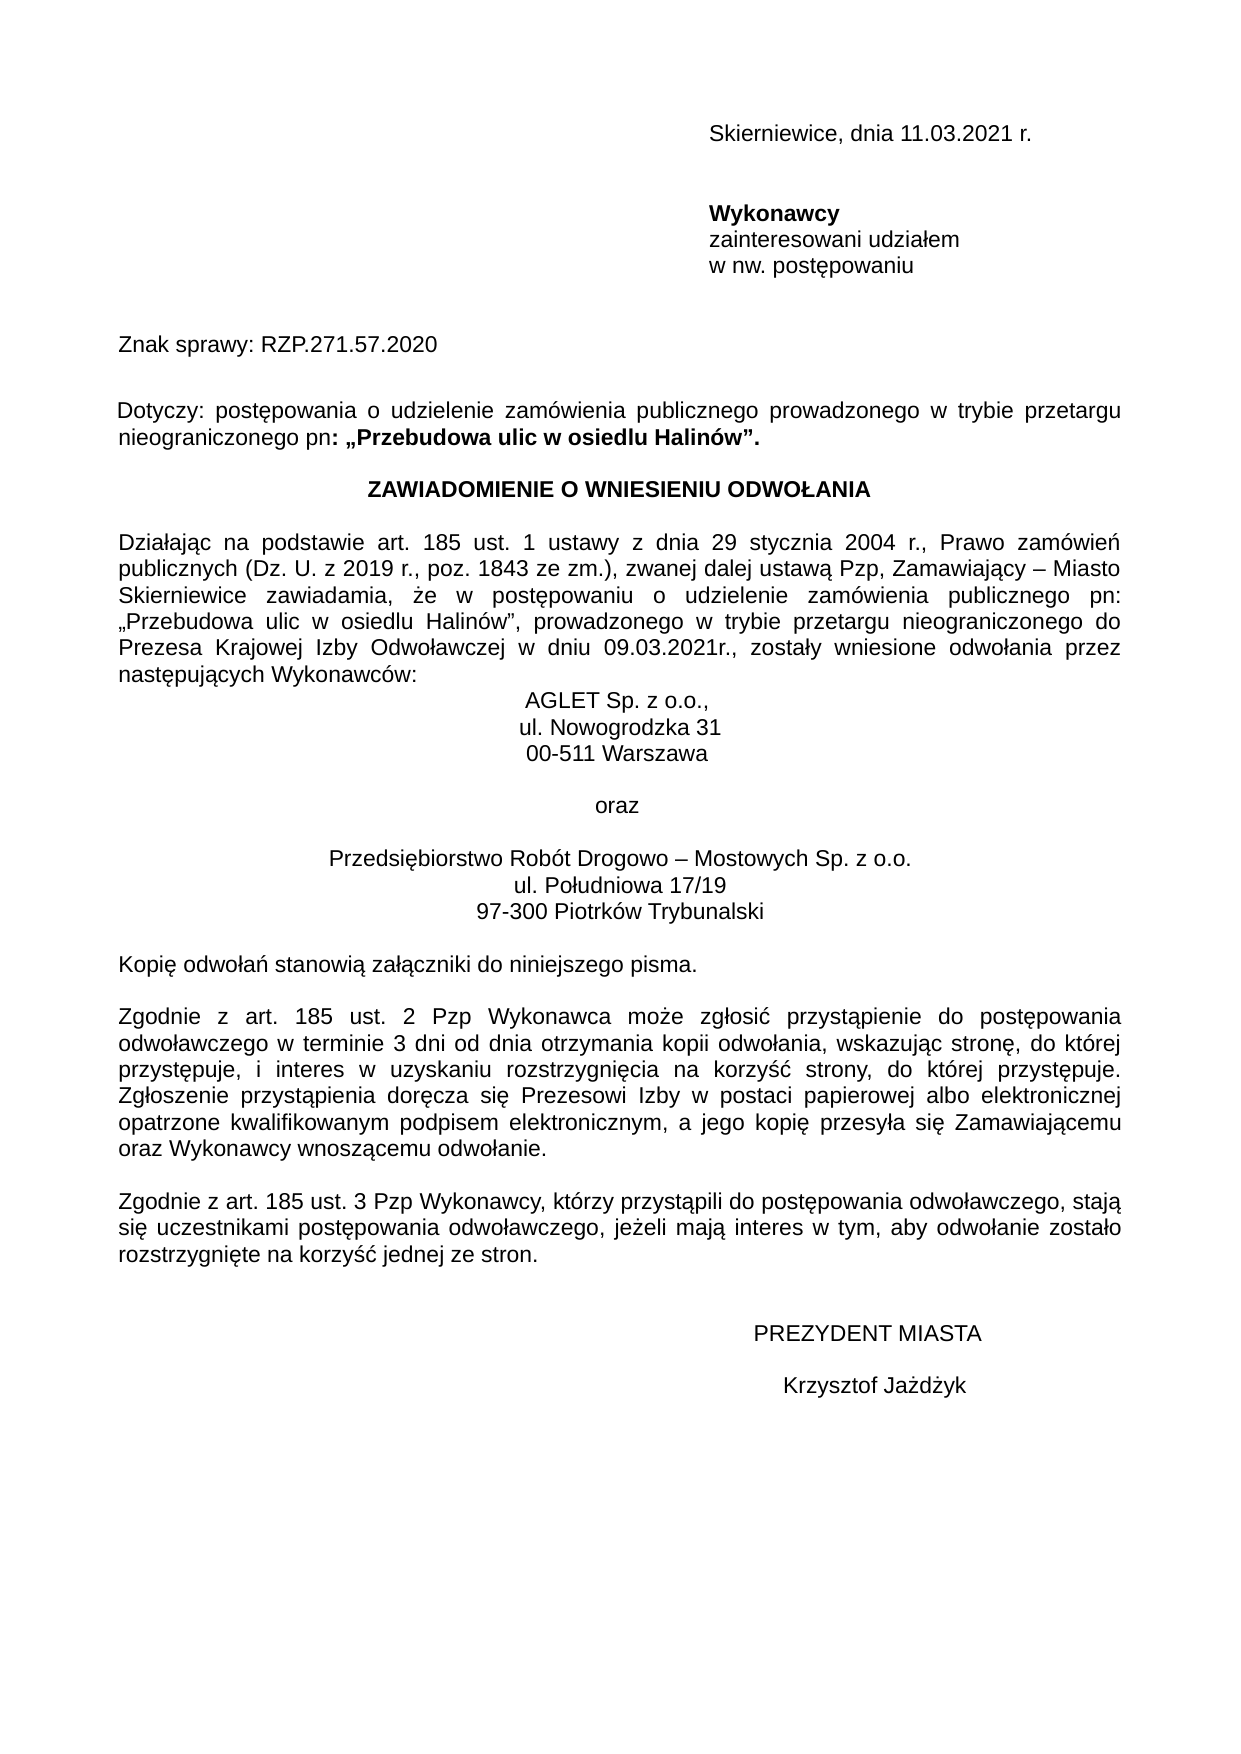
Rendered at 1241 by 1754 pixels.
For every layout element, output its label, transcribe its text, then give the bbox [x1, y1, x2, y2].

text ul. Nowogrodzka 31 [118, 713, 1122, 740]
text Zgodnie z art. 185 ust. 2 Pzp Wykonawca może zgłosić przystąpienie do postępowania odwoławczego w terminie 3 dni od dnia otrzymania kopii odwołania, wskazując stronę, do której przystępuje, i interes w uzyskaniu rozstrzygnięcia na korzyść strony, do której przystępuje. Zgłoszenie przystąpienia doręcza się Prezesowi Izby w postaci papierowej albo elektronicznej opatrzone kwalifikowanym podpisem elektronicznym, a jego kopię przesyła się Zamawiającemu oraz Wykonawcy wnoszącemu odwołanie. [118, 1003, 1122, 1161]
text ul. Południowa 17/19 [118, 872, 1122, 898]
text oraz [118, 792, 1122, 819]
text AGLET Sp. z o.o., [118, 687, 1122, 713]
text 97-300 Piotrków Trybunalski [118, 898, 1122, 924]
text zainteresowani udziałem [118, 226, 1122, 252]
text w nw. postępowaniu [118, 252, 1122, 279]
text 00-511 Warszawa [118, 740, 1122, 766]
text PREZYDENT MIASTA [118, 1319, 1122, 1346]
text ZAWIADOMIENIE O WNIESIENIU ODWOŁANIA [117, 476, 1122, 503]
text Zgodnie z art. 185 ust. 3 Pzp Wykonawcy, którzy przystąpili do postępowania odwoławczego, stają się uczestnikami postępowania odwoławczego, jeżeli mają interes w tym, aby odwołanie zostało rozstrzygnięte na korzyść jednej ze stron. [118, 1188, 1122, 1267]
text Krzysztof Jażdżyk [118, 1372, 1122, 1399]
text Kopię odwołań stanowią załączniki do niniejszego pisma. [118, 951, 1122, 977]
text Działając na podstawie art. 185 ust. 1 ustawy z dnia 29 stycznia 2004 r., Prawo zamówień publicznych (Dz. U. z 2019 r., poz. 1843 ze zm.), zwanej dalej ustawą Pzp, Zamawiający – Miasto Skierniewice zawiadamia, że w postępowaniu o udzielenie zamówienia publicznego pn: „Przebudowa ulic w osiedlu Halinów”, prowadzonego w trybie przetargu nieograniczonego do Prezesa Krajowej Izby Odwoławczej w dniu 09.03.2021r., zostały wniesione odwołania przez następujących Wykonawców: [118, 529, 1122, 687]
text Znak sprawy: RZP.271.57.2020 [118, 331, 1122, 358]
text Przedsiębiorstwo Robót Drogowo – Mostowych Sp. z o.o. [118, 845, 1122, 872]
text Wykonawcy [118, 199, 1122, 226]
text Skierniewice, dnia 11.03.2021 r. [118, 118, 1122, 147]
subtitle Dotyczy: postępowania o udzielenie zamówienia publicznego prowadzonego w trybie przetargu nieograniczonego pn: „Przebudowa ulic w osiedlu Halinów”. [117, 397, 1122, 450]
